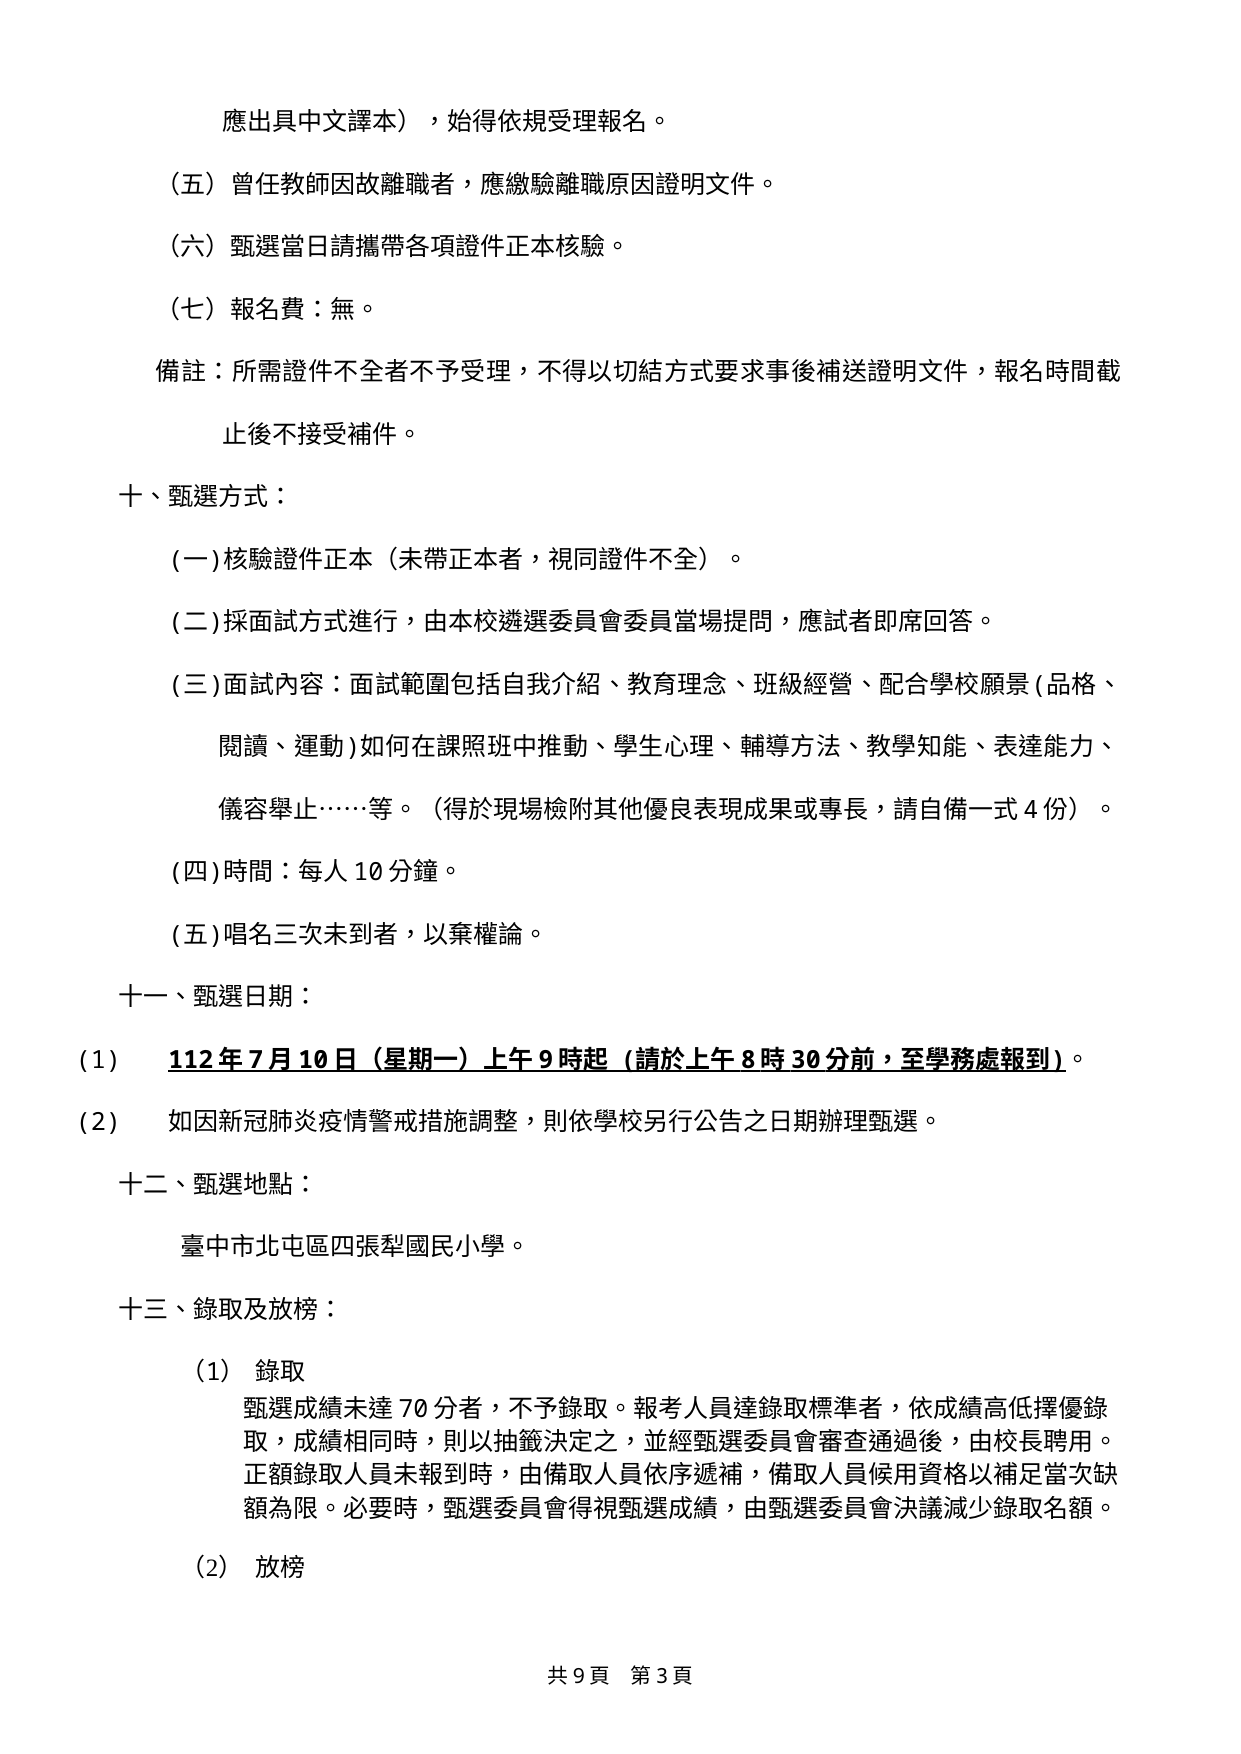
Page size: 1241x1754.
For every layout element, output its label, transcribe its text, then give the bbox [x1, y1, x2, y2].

text 正額錄取人員未報到時，由備取人員依序遞補，備取人員候用資格以補足當次缺額為限。必要時，甄選委員會得視甄選成績，由甄選委員會決議減少錄取名額。 [243, 1457, 1122, 1524]
list 112年7月10日（星期一）上午9時起 (請於上午8時30分前，至學務處報到)。 [76, 1016, 1122, 1078]
text （七）報名費：無。 [156, 266, 1122, 328]
list 錄取 [181, 1328, 1122, 1391]
text 十三、錄取及放榜： [118, 1266, 1122, 1328]
list 如因新冠肺炎疫情警戒措施調整，則依學校另行公告之日期辦理甄選。 [76, 1078, 1122, 1141]
text 十一、甄選日期： [118, 953, 1122, 1016]
text (五)唱名三次未到者，以棄權論。 [168, 891, 1122, 953]
text 甄選成績未達70分者，不予錄取。報考人員達錄取標準者，依成績高低擇優錄取，成績相同時，則以抽籤決定之，並經甄選委員會審查通過後，由校長聘用。 [243, 1391, 1122, 1457]
text 十二、甄選地點： [118, 1141, 1122, 1203]
text (二)採面試方式進行，由本校遴選委員會委員當場提問，應試者即席回答。 [118, 578, 1122, 641]
text (四)時間：每人10分鐘。 [168, 828, 1122, 891]
text 應出具中文譯本），始得依規受理報名。 [156, 78, 1122, 141]
list 放榜 [181, 1524, 1122, 1586]
text 備註：所需證件不全者不予受理，不得以切結方式要求事後補送證明文件，報名時間截止後不接受補件。 [156, 328, 1122, 453]
text (一)核驗證件正本（未帶正本者，視同證件不全）。 [118, 516, 1122, 578]
text (三)面試內容：面試範圍包括自我介紹、教育理念、班級經營、配合學校願景(品格、閱讀、運動)如何在課照班中推動、學生心理、輔導方法、教學知能、表達能力、儀容舉止……等。（得於現場檢附其他優良表現成果或專長，請自備一式4份）。 [168, 641, 1122, 828]
text 十、甄選方式： [118, 453, 1122, 516]
text （五）曾任教師因故離職者，應繳驗離職原因證明文件。 [156, 141, 1122, 203]
text 臺中市北屯區四張犁國民小學。 [181, 1203, 1122, 1266]
text （六）甄選當日請攜帶各項證件正本核驗。 [156, 203, 1122, 266]
